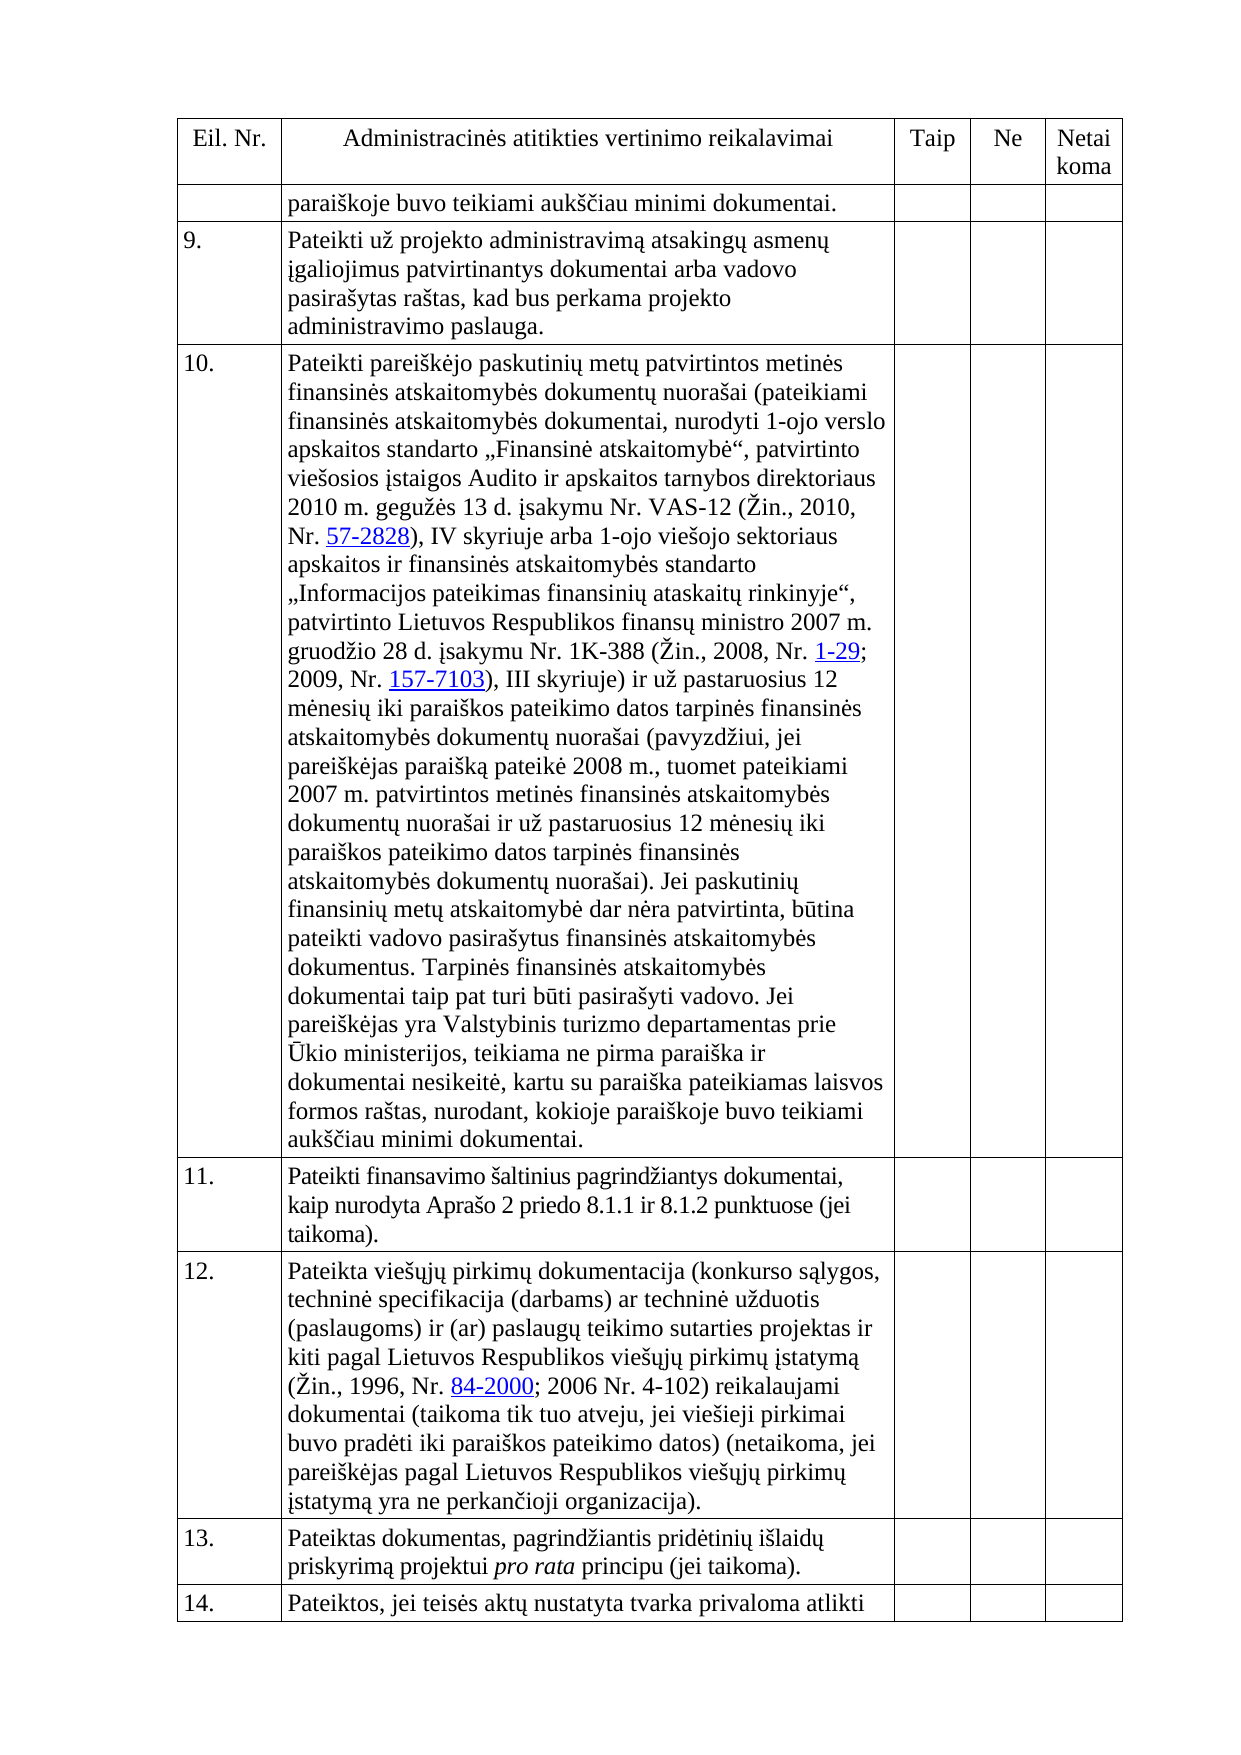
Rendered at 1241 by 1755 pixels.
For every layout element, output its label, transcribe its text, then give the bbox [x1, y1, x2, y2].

table_cell Pateiktos, jei teisės aktų nustatyta tvarka privaloma atlikti [282, 1585, 894, 1621]
table_cell [1046, 1158, 1122, 1251]
table_cell [1046, 222, 1122, 344]
table_cell [895, 1585, 970, 1621]
table_cell [971, 222, 1045, 344]
table_cell 14. [178, 1585, 281, 1621]
table_header Administracinės atitikties vertinimo reikalavimai [282, 119, 894, 184]
table_cell [1046, 1519, 1122, 1584]
table_header Taip [895, 119, 970, 184]
table_cell Pateikti už projekto administravimą atsakingų asmenų įgaliojimus patvirtinantys dokumentai arba vadovo pasirašytas raštas, kad bus perkama projekto administravimo paslauga. [282, 222, 894, 344]
table_cell [971, 345, 1045, 1157]
table_cell [971, 1519, 1045, 1584]
table_cell [895, 345, 970, 1157]
table_cell [1046, 1252, 1122, 1518]
table_cell [895, 1519, 970, 1584]
table_cell [895, 1158, 970, 1251]
table_header Eil. Nr. [178, 119, 281, 184]
table_cell 9. [178, 222, 281, 344]
table_cell Pateikti pareiškėjo paskutinių metų patvirtintos metinės finansinės atskaitomybės dokumentų nuorašai (pateikiami finansinės atskaitomybės dokumentai, nurodyti 1-ojo verslo apskaitos standarto „Finansinė atskaitomybė“, patvirtinto viešosios įstaigos Audito ir apskaitos tarnybos direktoriaus 2010 m. gegužės 13 d. įsakymu Nr. VAS-12 (Žin., 2010, Nr. 57-2828), IV skyriuje arba 1-ojo viešojo sektoriaus apskaitos ir finansinės atskaitomybės standarto „Informacijos pateikimas finansinių ataskaitų rinkinyje“, patvirtinto Lietuvos Respublikos finansų ministro 2007 m. gruodžio 28 d. įsakymu Nr. 1K-388 (Žin., 2008, Nr. 1-29; 2009, Nr. 157-7103), III skyriuje) ir už pastaruosius 12 mėnesių iki paraiškos pateikimo datos tarpinės finansinės atskaitomybės dokumentų nuorašai (pavyzdžiui, jei pareiškėjas paraišką pateikė 2008 m., tuomet pateikiami 2007 m. patvirtintos metinės finansinės atskaitomybės dokumentų nuorašai ir už pastaruosius 12 mėnesių iki paraiškos pateikimo datos tarpinės finansinės atskaitomybės dokumentų nuorašai). Jei paskutinių finansinių metų atskaitomybė dar nėra patvirtinta, būtina pateikti vadovo pasirašytus finansinės atskaitomybės dokumentus. Tarpinės finansinės atskaitomybės dokumentai taip pat turi būti pasirašyti vadovo. Jei pareiškėjas yra Valstybinis turizmo departamentas prie Ūkio ministerijos, teikiama ne pirma paraiška ir dokumentai nesikeitė, kartu su paraiška pateikiamas laisvos formos raštas, nurodant, kokioje paraiškoje buvo teikiami aukščiau minimi dokumentai. [282, 345, 894, 1157]
table_cell [178, 185, 281, 221]
table_cell paraiškoje buvo teikiami aukščiau minimi dokumentai. [282, 185, 894, 221]
table_cell [1046, 1585, 1122, 1621]
table_cell [1046, 345, 1122, 1157]
table_cell [971, 1158, 1045, 1251]
table_cell [895, 185, 970, 221]
table_cell [971, 1252, 1045, 1518]
table_cell 12. [178, 1252, 281, 1518]
table_cell [971, 185, 1045, 221]
table_cell 11. [178, 1158, 281, 1251]
table_cell 10. [178, 345, 281, 1157]
table_cell [895, 222, 970, 344]
table_cell [1046, 185, 1122, 221]
table_cell Pateiktas dokumentas, pagrindžiantis pridėtinių išlaidų priskyrimą projektui pro rata principu (jei taikoma). [282, 1519, 894, 1584]
table_cell [971, 1585, 1045, 1621]
table_cell Pateikta viešųjų pirkimų dokumentacija (konkurso sąlygos, techninė specifikacija (darbams) ar techninė užduotis (paslaugoms) ir (ar) paslaugų teikimo sutarties projektas ir kiti pagal Lietuvos Respublikos viešųjų pirkimų įstatymą (Žin., 1996, Nr. 84-2000; 2006 Nr. 4-102) reikalaujami dokumentai (taikoma tik tuo atveju, jei viešieji pirkimai buvo pradėti iki paraiškos pateikimo datos) (netaikoma, jei pareiškėjas pagal Lietuvos Respublikos viešųjų pirkimų įstatymą yra ne perkančioji organizacija). [282, 1252, 894, 1518]
table_header Netaikoma [1046, 119, 1122, 184]
table_cell Pateikti finansavimo šaltinius pagrindžiantys dokumentai, kaip nurodyta Aprašo 2 priedo 8.1.1 ir 8.1.2 punktuose (jei taikoma). [282, 1158, 894, 1251]
table_header Ne [971, 119, 1045, 184]
table_cell 13. [178, 1519, 281, 1584]
table_cell [895, 1252, 970, 1518]
